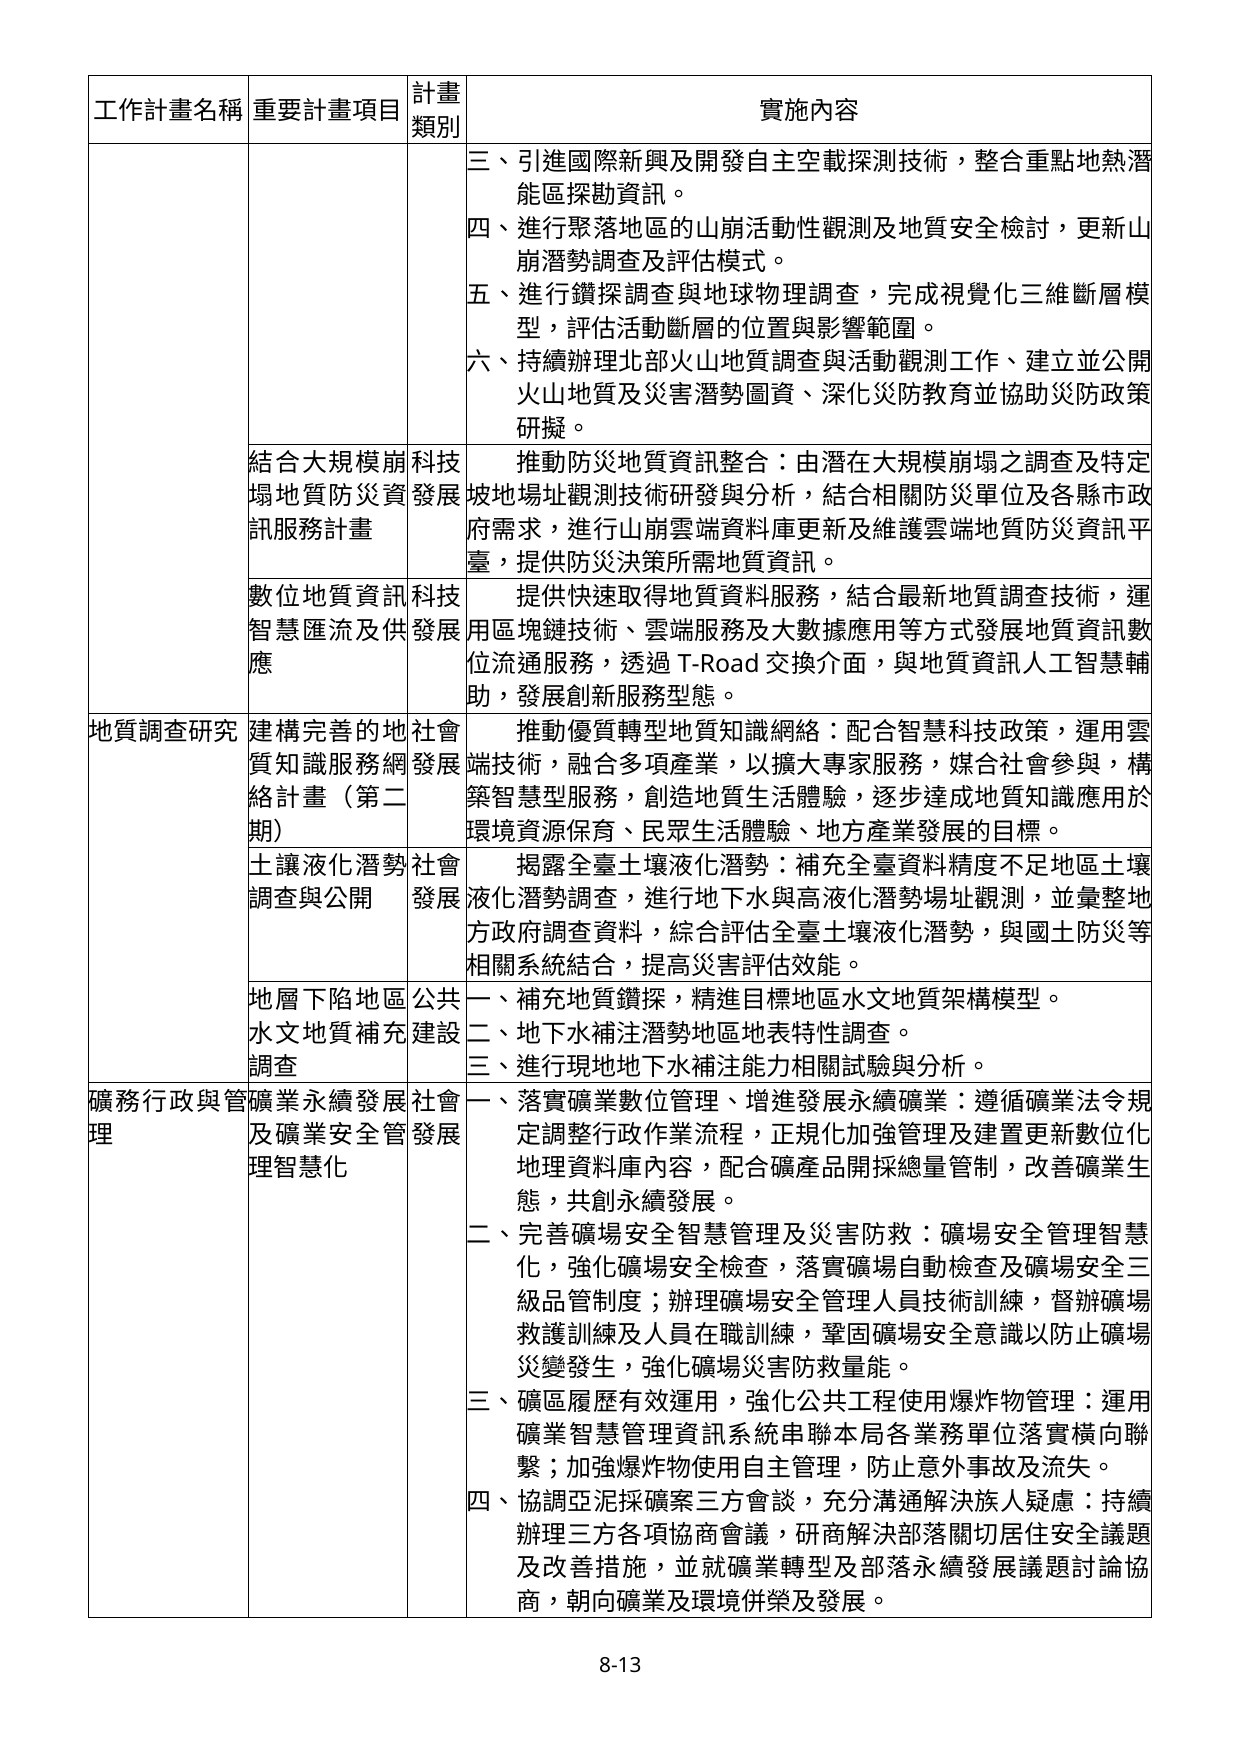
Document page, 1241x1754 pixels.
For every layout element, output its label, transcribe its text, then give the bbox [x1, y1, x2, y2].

table_cell 提供快速取得地質資料服務，結合最新地質調查技術，運用區塊鏈技術、雲端服務及大數據應用等方式發展地質資訊數位流通服務，透過T-Road交換介面，與地質資訊人工智慧輔助，發展創新服務型態。 [467, 579, 1151, 712]
table_cell 結合大規模崩塌地質防災資訊服務計畫 [249, 445, 407, 578]
table_cell 科技發展 [408, 579, 466, 712]
table_cell 社會發展 [408, 1083, 466, 1617]
table_cell 一、落實礦業數位管理、增進發展永續礦業：遵循礦業法令規定調整行政作業流程，正規化加強管理及建置更新數位化地理資料庫內容，配合礦產品開採總量管制，改善礦業生態，共創永續發展。 二、完善礦場安全智慧管理及災害防救：礦場安全管理智慧化，強化礦場安全檢查，落實礦場自動檢查及礦場安全三級品管制度；辦理礦場安全管理人員技術訓練，督辦礦場救護訓練及人員在職訓練，鞏固礦場安全意識以防止礦場災變發生，強化礦場災害防救量能。 三、礦區履歷有效運用，強化公共工程使用爆炸物管理：運用礦業智慧管理資訊系統串聯本局各業務單位落實橫向聯繫；加強爆炸物使用自主管理，防止意外事故及流失。 四、協調亞泥採礦案三方會談，充分溝通解決族人疑慮：持續辦理三方各項協商會議，研商解決部落關切居住安全議題及改善措施，並就礦業轉型及部落永續發展議題討論協商，朝向礦業及環境併榮及發展。 [467, 1083, 1151, 1617]
table_cell [89, 144, 248, 712]
table_cell 礦務行政與管理 [89, 1083, 248, 1617]
table_cell 一、補充地質鑽探，精進目標地區水文地質架構模型。 二、地下水補注潛勢地區地表特性調查。 三、進行現地地下水補注能力相關試驗與分析。 [467, 982, 1151, 1082]
table_cell 揭露全臺土壤液化潛勢：補充全臺資料精度不足地區土壤液化潛勢調查，進行地下水與高液化潛勢場址觀測，並彙整地方政府調查資料，綜合評估全臺土壤液化潛勢，與國土防災等相關系統結合，提高災害評估效能。 [467, 848, 1151, 981]
table_header 工作計畫名稱 [89, 76, 248, 143]
table_header 重要計畫項目 [249, 76, 407, 143]
table_cell 土讓液化潛勢調查與公開 [249, 848, 407, 981]
table_cell 建構完善的地質知識服務網絡計畫（第二期） [249, 714, 407, 847]
table_header 計畫類別 [408, 76, 466, 143]
table_cell 推動防災地質資訊整合：由潛在大規模崩塌之調查及特定坡地場址觀測技術研發與分析，結合相關防災單位及各縣市政府需求，進行山崩雲端資料庫更新及維護雲端地質防災資訊平臺，提供防災決策所需地質資訊。 [467, 445, 1151, 578]
table_cell 地質調查研究 [89, 714, 248, 1082]
table_cell [408, 144, 466, 444]
table_cell 公共建設 [408, 982, 466, 1082]
table_cell 推動優質轉型地質知識網絡：配合智慧科技政策，運用雲端技術，融合多項產業，以擴大專家服務，媒合社會參與，構築智慧型服務，創造地質生活體驗，逐步達成地質知識應用於環境資源保育、民眾生活體驗、地方產業發展的目標。 [467, 714, 1151, 847]
table_cell 社會發展 [408, 714, 466, 847]
table_header 實施內容 [467, 76, 1151, 143]
table_cell 地層下陷地區水文地質補充調查 [249, 982, 407, 1082]
table_cell 數位地質資訊智慧匯流及供應 [249, 579, 407, 712]
table_cell 礦業永續發展及礦業安全管理智慧化 [249, 1083, 407, 1617]
table_cell 三、引進國際新興及開發自主空載探測技術，整合重點地熱潛能區探勘資訊。 四、進行聚落地區的山崩活動性觀測及地質安全檢討，更新山崩潛勢調查及評估模式。 五、進行鑽探調查與地球物理調查，完成視覺化三維斷層模型，評估活動斷層的位置與影響範圍。 六、持續辦理北部火山地質調查與活動觀測工作、建立並公開火山地質及災害潛勢圖資、深化災防教育並協助災防政策研擬。 [467, 144, 1151, 444]
table_cell 科技發展 [408, 445, 466, 578]
table_cell 社會發展 [408, 848, 466, 981]
table_cell [249, 144, 407, 444]
